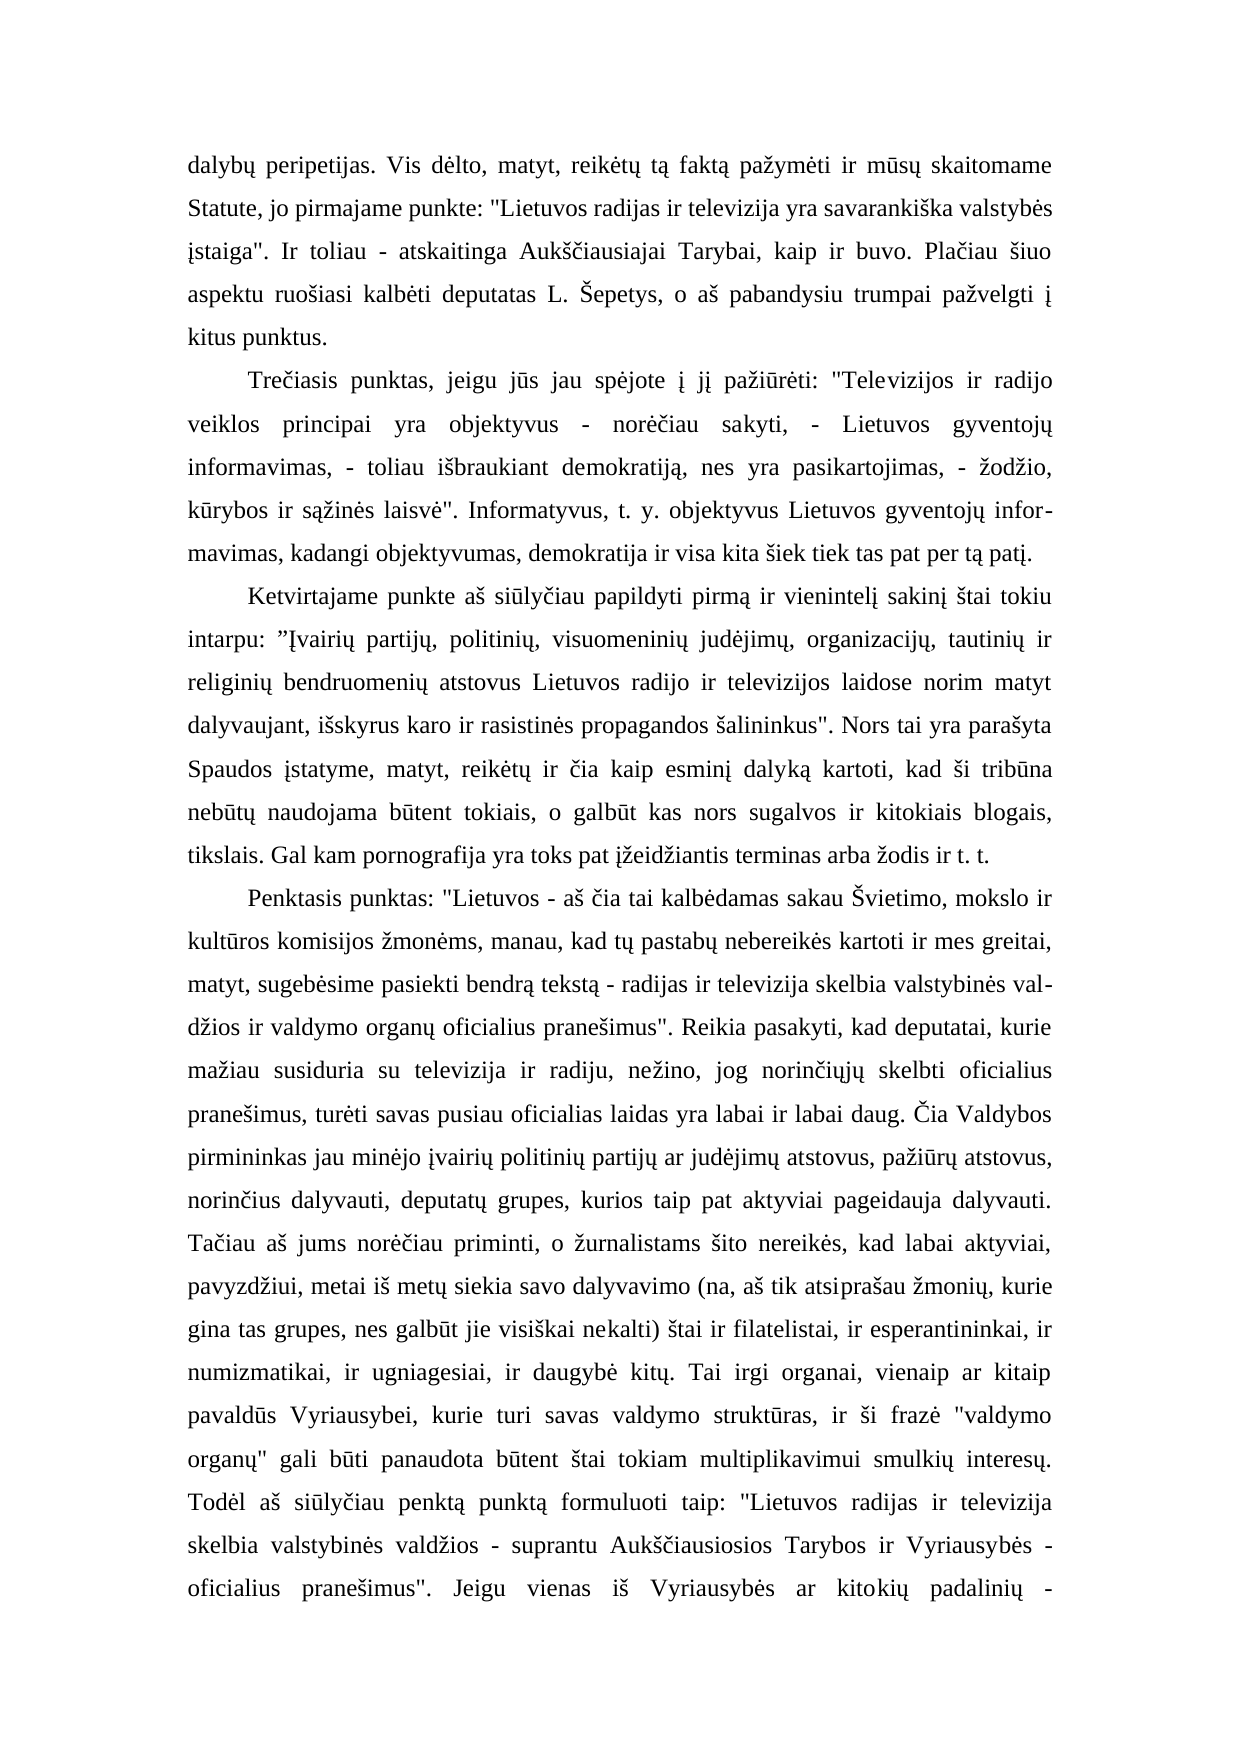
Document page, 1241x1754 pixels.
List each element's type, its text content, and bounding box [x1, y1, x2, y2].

text Trečiasis punktas, jeigu jūs jau spėjote į jį pažiūrėti: "Tele­vizijos ir radijo veiklos principai yra objektyvus - norėčiau sa­kyti, - Lietuvos gyventojų informavimas, - toliau išbraukiant de­mokratiją, nes yra pasikartojimas, - žodžio, kūrybos ir sąžinės laisvė". Informatyvus, t. y. objektyvus Lietuvos gyventojų infor­mavimas, kadangi objektyvumas, demokratija ir visa kita šiek tiek tas pat per tą patį. [187, 366, 1053, 567]
text Ketvirtajame punkte aš siūlyčiau papildyti pirmą ir vienintelį sakinį štai tokiu intarpu: ”Įvairių partijų, politinių, visuomeninių judėjimų, organizacijų, tautinių ir religinių bendruomenių atstovus Lietuvos radijo ir televizijos laidose norim matyt dalyvaujant, išskyrus karo ir rasistinės propagandos šalininkus". Nors tai yra parašyta Spaudos įstatyme, matyt, reikėtų ir čia kaip esminį daly­ką kartoti, kad ši tribūna nebūtų naudojama būtent tokiais, o gal­būt kas nors sugalvos ir kitokiais blogais, tikslais. Gal kam por­nografija yra toks pat įžeidžiantis terminas arba žodis ir t. t. [187, 581, 1053, 869]
text dalybų peripetijas. Vis dėlto, matyt, reikėtų tą faktą pažymėti ir mūsų skaitomame Statute, jo pirmaja­me punkte: "Lietuvos radijas ir televizija yra savarankiška vals­tybės įstaiga". Ir toliau - atskaitinga Aukščiausiajai Tarybai, kaip ir buvo. Plačiau šiuo aspektu ruošiasi kalbėti deputatas L. Šepetys, o aš pabandysiu trumpai pažvelgti į kitus punktus. [187, 150, 1053, 351]
text Penktasis punktas: "Lietuvos - aš čia tai kalbėdamas sakau Švietimo, mokslo ir kultūros komisijos žmonėms, manau, kad tų pastabų nebereikės kartoti ir mes greitai, matyt, sugebėsime pa­siekti bendrą tekstą - radijas ir televizija skelbia valstybinės val­džios ir valdymo organų oficialius pranešimus". Reikia pasakyti, kad deputatai, kurie mažiau susiduria su televizija ir radiju, ne­žino, jog norinčiųjų skelbti oficialius pranešimus, turėti savas pu­siau oficialias laidas yra labai ir labai daug. Čia Valdybos pirmi­ninkas jau minėjo įvairių politinių partijų ar judėjimų at­stovus, pažiūrų atstovus, norinčius dalyvauti, deputatų grupes, kurios taip pat aktyviai pageidauja dalyvauti. Tačiau aš jums norėčiau priminti, o žurnalistams šito nereikės, kad labai aktyviai, pavyzdžiui, metai iš metų siekia savo dalyvavimo (na, aš tik atsi­prašau žmonių, kurie gina tas grupes, nes galbūt jie visiškai ne­kalti) štai ir filatelistai, ir esperantininkai, ir numizmatikai, ir ugniagesiai, ir daugybė kitų. Tai irgi organai, vienaip ar kitaip pavaldūs Vyriausybei, kurie turi savas valdymo struktūras, ir ši frazė "valdymo organų" gali būti panaudota būtent štai tokiam multiplikavimui smulkių interesų. Todėl aš siūlyčiau penktą punk­tą formuluoti taip: "Lietuvos radijas ir televizija skelbia valstybi­nės valdžios - suprantu Aukščiausiosios Tarybos ir Vyriausy­bės - oficialius pranešimus". Jeigu vienas iš Vyriausybės ar kito­kių padalinių [187, 883, 1053, 1602]
